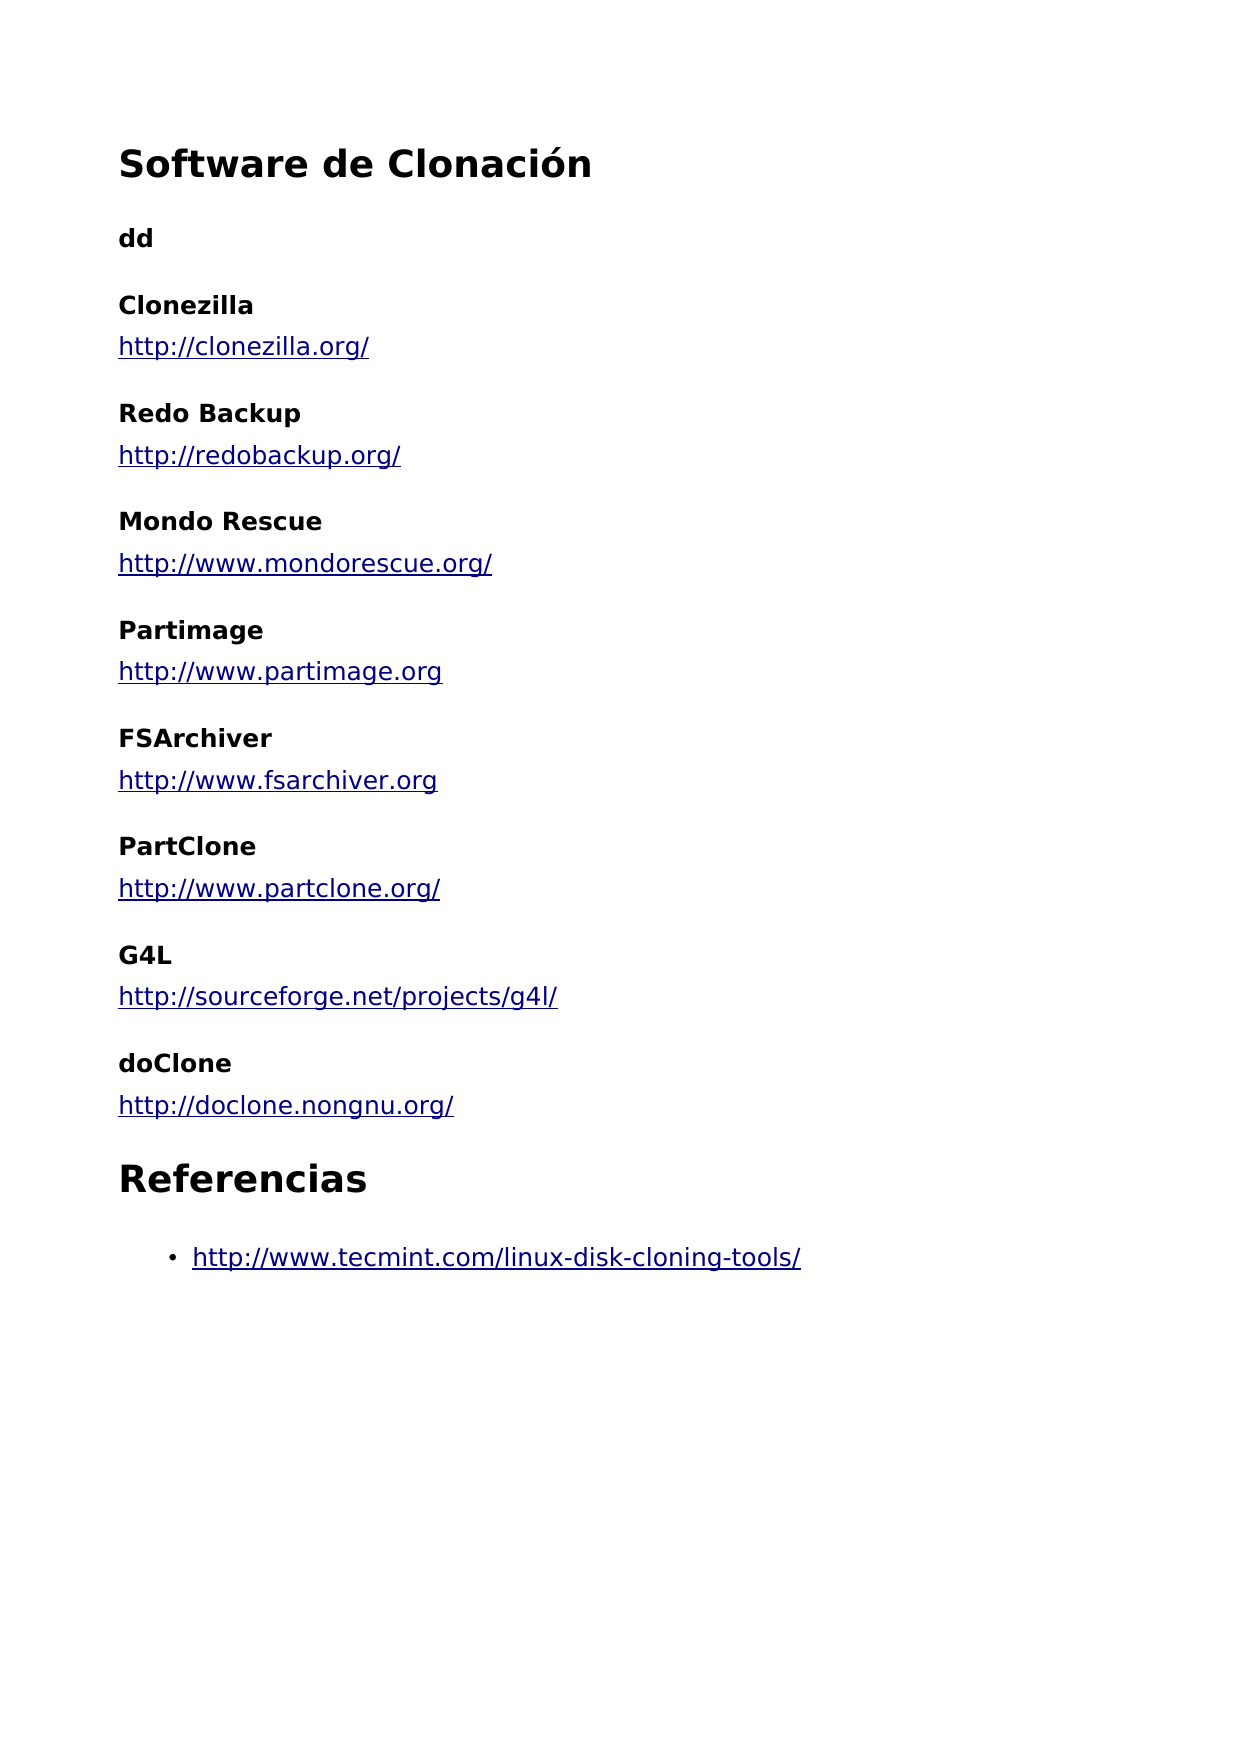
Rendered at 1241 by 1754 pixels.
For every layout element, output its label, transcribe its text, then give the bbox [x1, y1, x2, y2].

subtitle Software de Clonación [118, 143, 1122, 187]
text http://www.fsarchiver.org [118, 766, 1122, 795]
text http://www.partclone.org/ [118, 874, 1122, 903]
subtitle Clonezilla [118, 291, 1122, 320]
subtitle dd [118, 224, 1122, 253]
list http://www.tecmint.com/linux-disk-cloning-tools/ [177, 1243, 1122, 1272]
subtitle FSArchiver [118, 724, 1122, 753]
subtitle Referencias [118, 1158, 1122, 1201]
text http://clonezilla.org/ [118, 333, 1122, 362]
text http://sourceforge.net/projects/g4l/ [118, 983, 1122, 1012]
subtitle doClone [118, 1049, 1122, 1078]
text http://www.partimage.org [118, 658, 1122, 687]
subtitle PartClone [118, 833, 1122, 862]
subtitle Redo Backup [118, 399, 1122, 428]
subtitle Partimage [118, 616, 1122, 645]
text http://doclone.nongnu.org/ [118, 1091, 1122, 1120]
subtitle G4L [118, 941, 1122, 970]
text http://redobackup.org/ [118, 441, 1122, 470]
subtitle Mondo Rescue [118, 508, 1122, 537]
text http://www.mondorescue.org/ [118, 549, 1122, 578]
